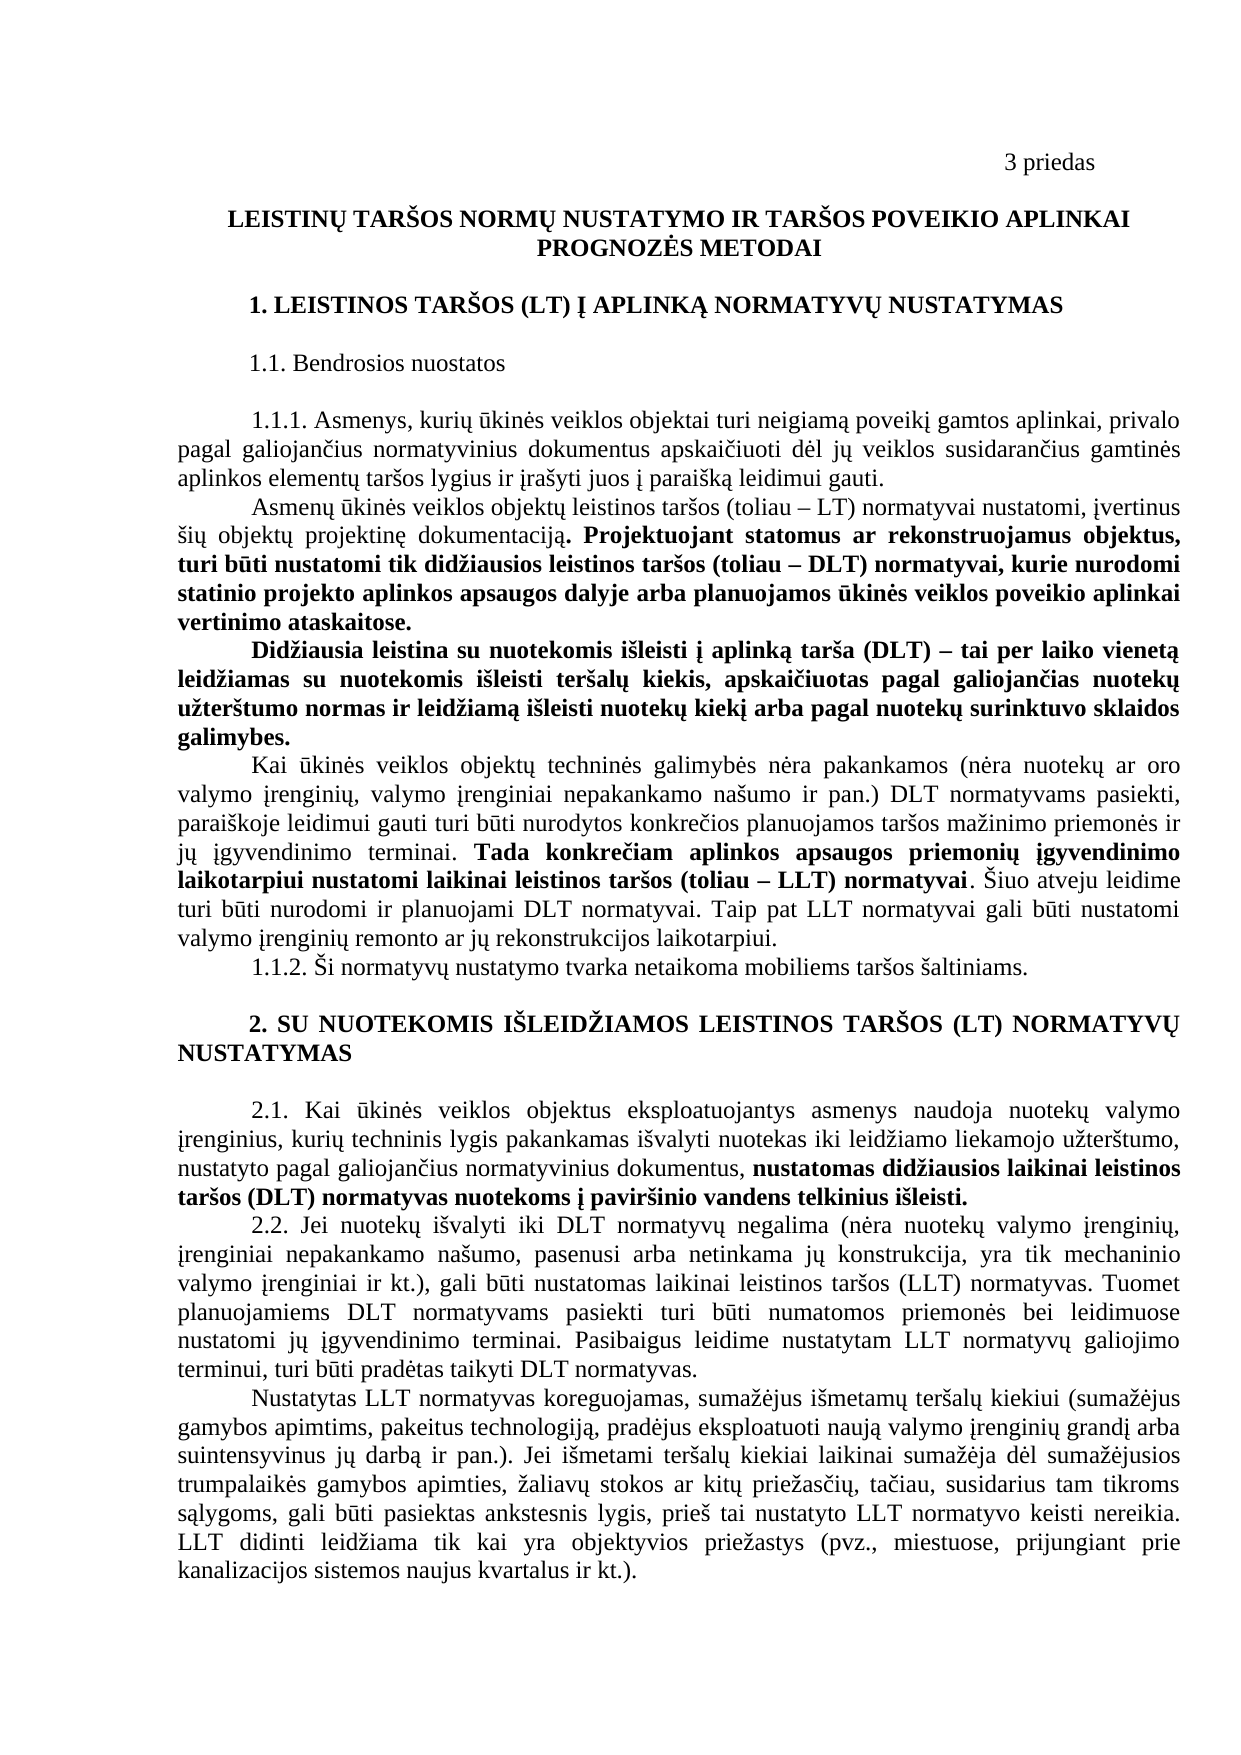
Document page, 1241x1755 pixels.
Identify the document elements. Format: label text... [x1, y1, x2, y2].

text Asmenų ūkinės veiklos objektų leistinos taršos (toliau – LT) normatyvai nustatomi, įvertinus šių objektų projektinę dokumentaciją. Projektuojant statomus ar rekonstruojamus objektus, turi būti nustatomi tik didžiausios leistinos taršos (toliau – DLT) normatyvai, kurie nurodomi statinio projekto aplinkos apsaugos dalyje arba planuojamos ūkinės veiklos poveikio aplinkai vertinimo ataskaitose. [177, 492, 1181, 636]
text 1. LEISTINOS TARŠOS (LT) Į APLINKĄ NORMATYVŲ NUSTATYMAS [177, 291, 1181, 319]
text Nustatytas LLT normatyvas koreguojamas, sumažėjus išmetamų teršalų kiekiui (sumažėjus gamybos apimtims, pakeitus technologiją, pradėjus eksploatuoti naują valymo įrenginių grandį arba suintensyvinus jų darbą ir pan.). Jei išmetami teršalų kiekiai laikinai sumažėja dėl sumažėjusios trumpalaikės gamybos apimties, žaliavų stokos ar kitų priežasčių, tačiau, susidarius tam tikroms sąlygoms, gali būti pasiektas ankstesnis lygis, prieš tai nustatyto LLT normatyvo keisti nereikia. LLT didinti leidžiama tik kai yra objektyvios priežastys (pvz., miestuose, prijungiant prie kanalizacijos sistemos naujus kvartalus ir kt.). [177, 1383, 1181, 1584]
text 2.1. Kai ūkinės veiklos objektus eksploatuojantys asmenys naudoja nuotekų valymo įrenginius, kurių techninis lygis pakankamas išvalyti nuotekas iki leidžiamo liekamojo užterštumo, nustatyto pagal galiojančius normatyvinius dokumentus, nustatomas didžiausios laikinai leistinos taršos (DLT) normatyvas nuotekoms į paviršinio vandens telkinius išleisti. [177, 1096, 1181, 1211]
text Kai ūkinės veiklos objektų techninės galimybės nėra pakankamos (nėra nuotekų ar oro valymo įrenginių, valymo įrenginiai nepakankamo našumo ir pan.) DLT normatyvams pasiekti, paraiškoje leidimui gauti turi būti nurodytos konkrečios planuojamos taršos mažinimo priemonės ir jų įgyvendinimo terminai. Tada konkrečiam aplinkos apsaugos priemonių įgyvendinimo laikotarpiui nustatomi laikinai leistinos taršos (toliau – LLT) normatyvai. Šiuo atveju leidime turi būti nurodomi ir planuojami DLT normatyvai. Taip pat LLT normatyvai gali būti nustatomi valymo įrenginių remonto ar jų rekonstrukcijos laikotarpiui. [177, 751, 1181, 952]
text 2. Su nuotekomis išleidžiamos leistinos taršos (LT) normatyvų nustatymas [177, 1009, 1181, 1067]
text 1.1.1. Asmenys, kurių ūkinės veiklos objektai turi neigiamą poveikį gamtos aplinkai, privalo pagal galiojančius normatyvinius dokumentus apskaičiuoti dėl jų veiklos susidarančius gamtinės aplinkos elementų taršos lygius ir įrašyti juos į paraišką leidimui gauti. [177, 406, 1181, 492]
text 2.2. Jei nuotekų išvalyti iki DLT normatyvų negalima (nėra nuotekų valymo įrenginių, įrenginiai nepakankamo našumo, pasenusi arba netinkama jų konstrukcija, yra tik mechaninio valymo įrenginiai ir kt.), gali būti nustatomas laikinai leistinos taršos (LLT) normatyvas. Tuomet planuojamiems DLT normatyvams pasiekti turi būti numatomos priemonės bei leidimuose nustatomi jų įgyvendinimo terminai. Pasibaigus leidime nustatytam LLT normatyvų galiojimo terminui, turi būti pradėtas taikyti DLT normatyvas. [177, 1211, 1181, 1383]
text 1.1. Bendrosios nuostatos [177, 348, 1181, 377]
text LEISTINŲ TARŠOS NORMŲ NUSTATYMO IR TARŠOS POVEIKIO APLINKAI PROGNOZĖS MEtodai [177, 204, 1181, 262]
text 3 priedas [177, 147, 1181, 176]
text 1.1.2. Ši normatyvų nustatymo tvarka netaikoma mobiliems taršos šaltiniams. [177, 952, 1181, 981]
text Didžiausia leistina su nuotekomis išleisti į aplinką tarša (DLT) – tai per laiko vienetą leidžiamas su nuotekomis išleisti teršalų kiekis, apskaičiuotas pagal galiojančias nuotekų užterštumo normas ir leidžiamą išleisti nuotekų kiekį arba pagal nuotekų surinktuvo sklaidos galimybes. [177, 636, 1181, 751]
